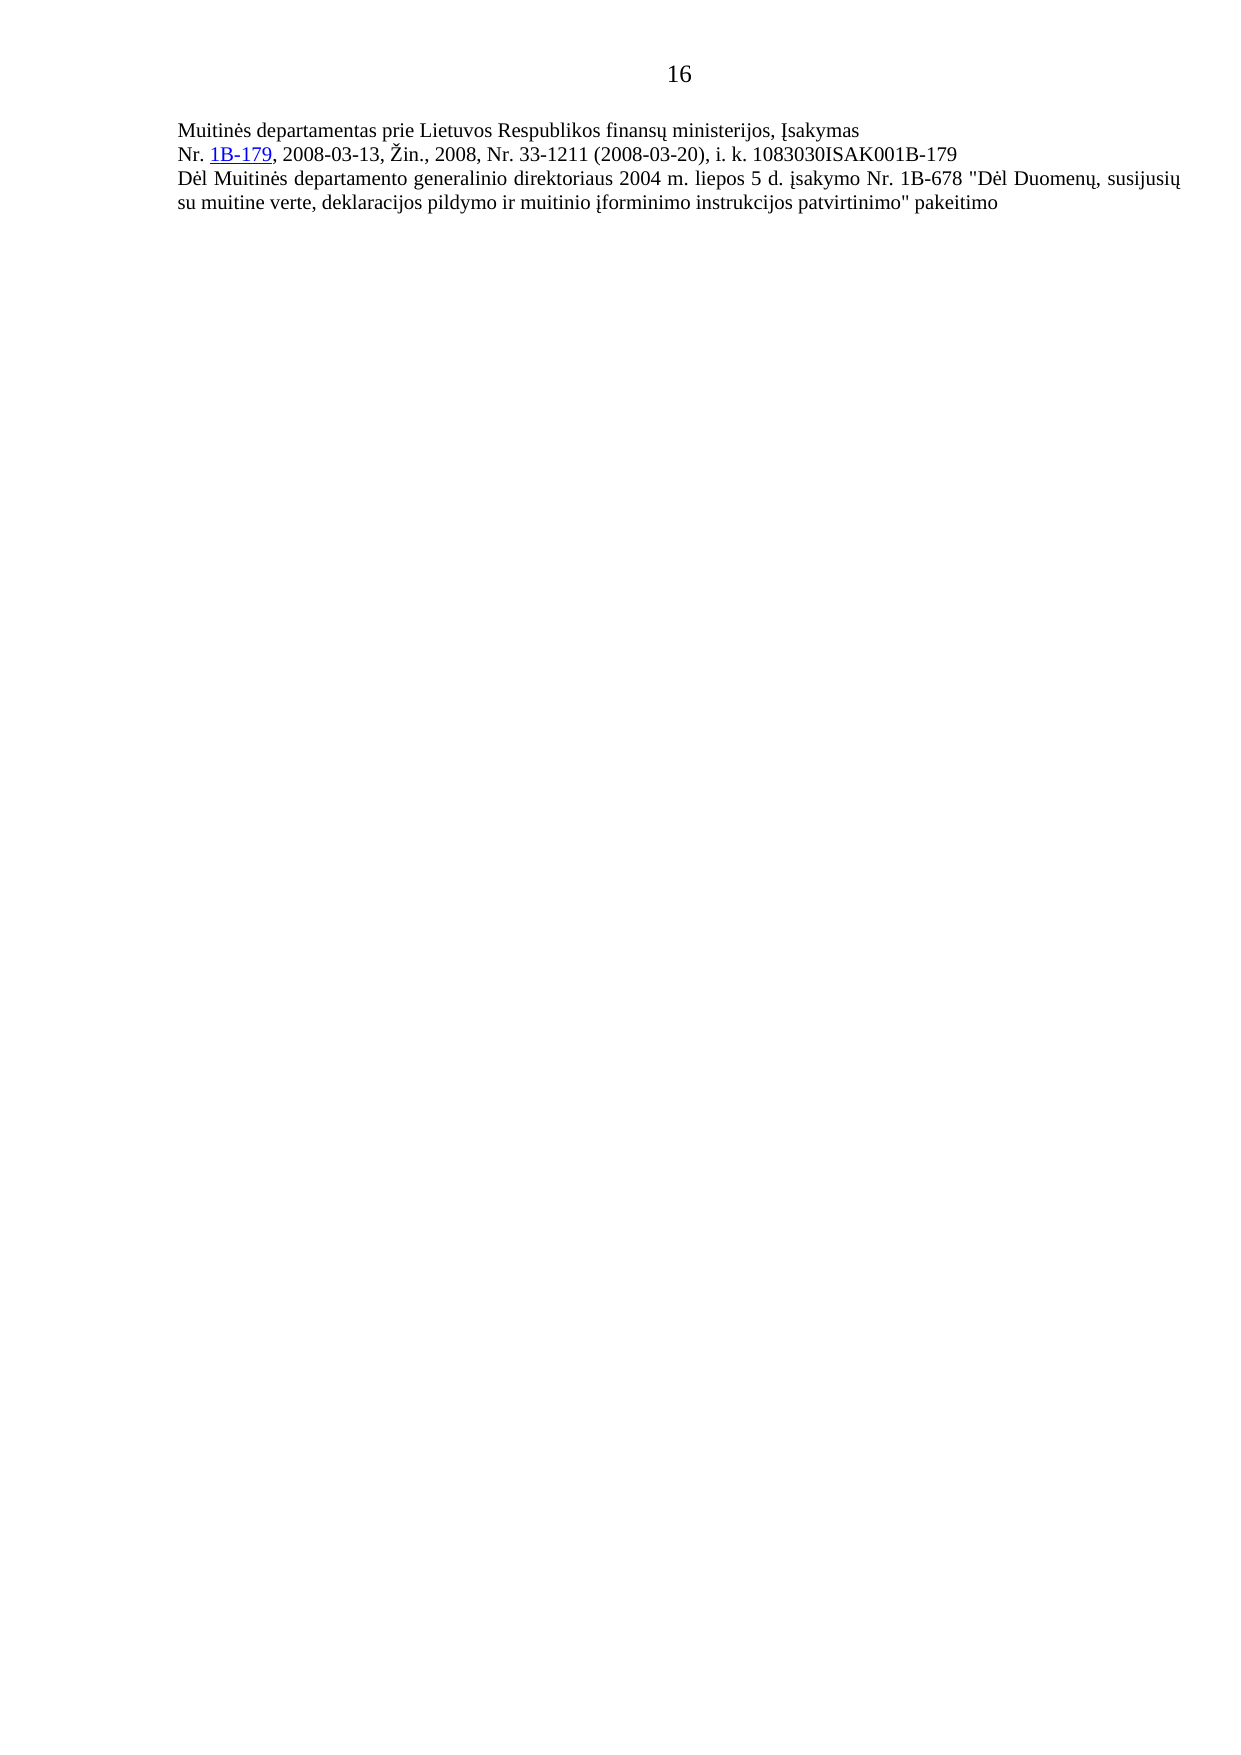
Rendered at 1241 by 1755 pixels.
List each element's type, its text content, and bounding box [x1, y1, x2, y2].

text Nr. 1B-179, 2008-03-13, Žin., 2008, Nr. 33-1211 (2008-03-20), i. k. 1083030ISAK001B-179 [177, 142, 1181, 166]
text Dėl Muitinės departamento generalinio direktoriaus 2004 m. liepos 5 d. įsakymo Nr. 1B-678 "Dėl Duomenų, susijusių su muitine verte, deklaracijos pildymo ir muitinio įforminimo instrukcijos patvirtinimo" pakeitimo [177, 166, 1181, 214]
text Muitinės departamentas prie Lietuvos Respublikos finansų ministerijos, Įsakymas [177, 118, 1181, 142]
